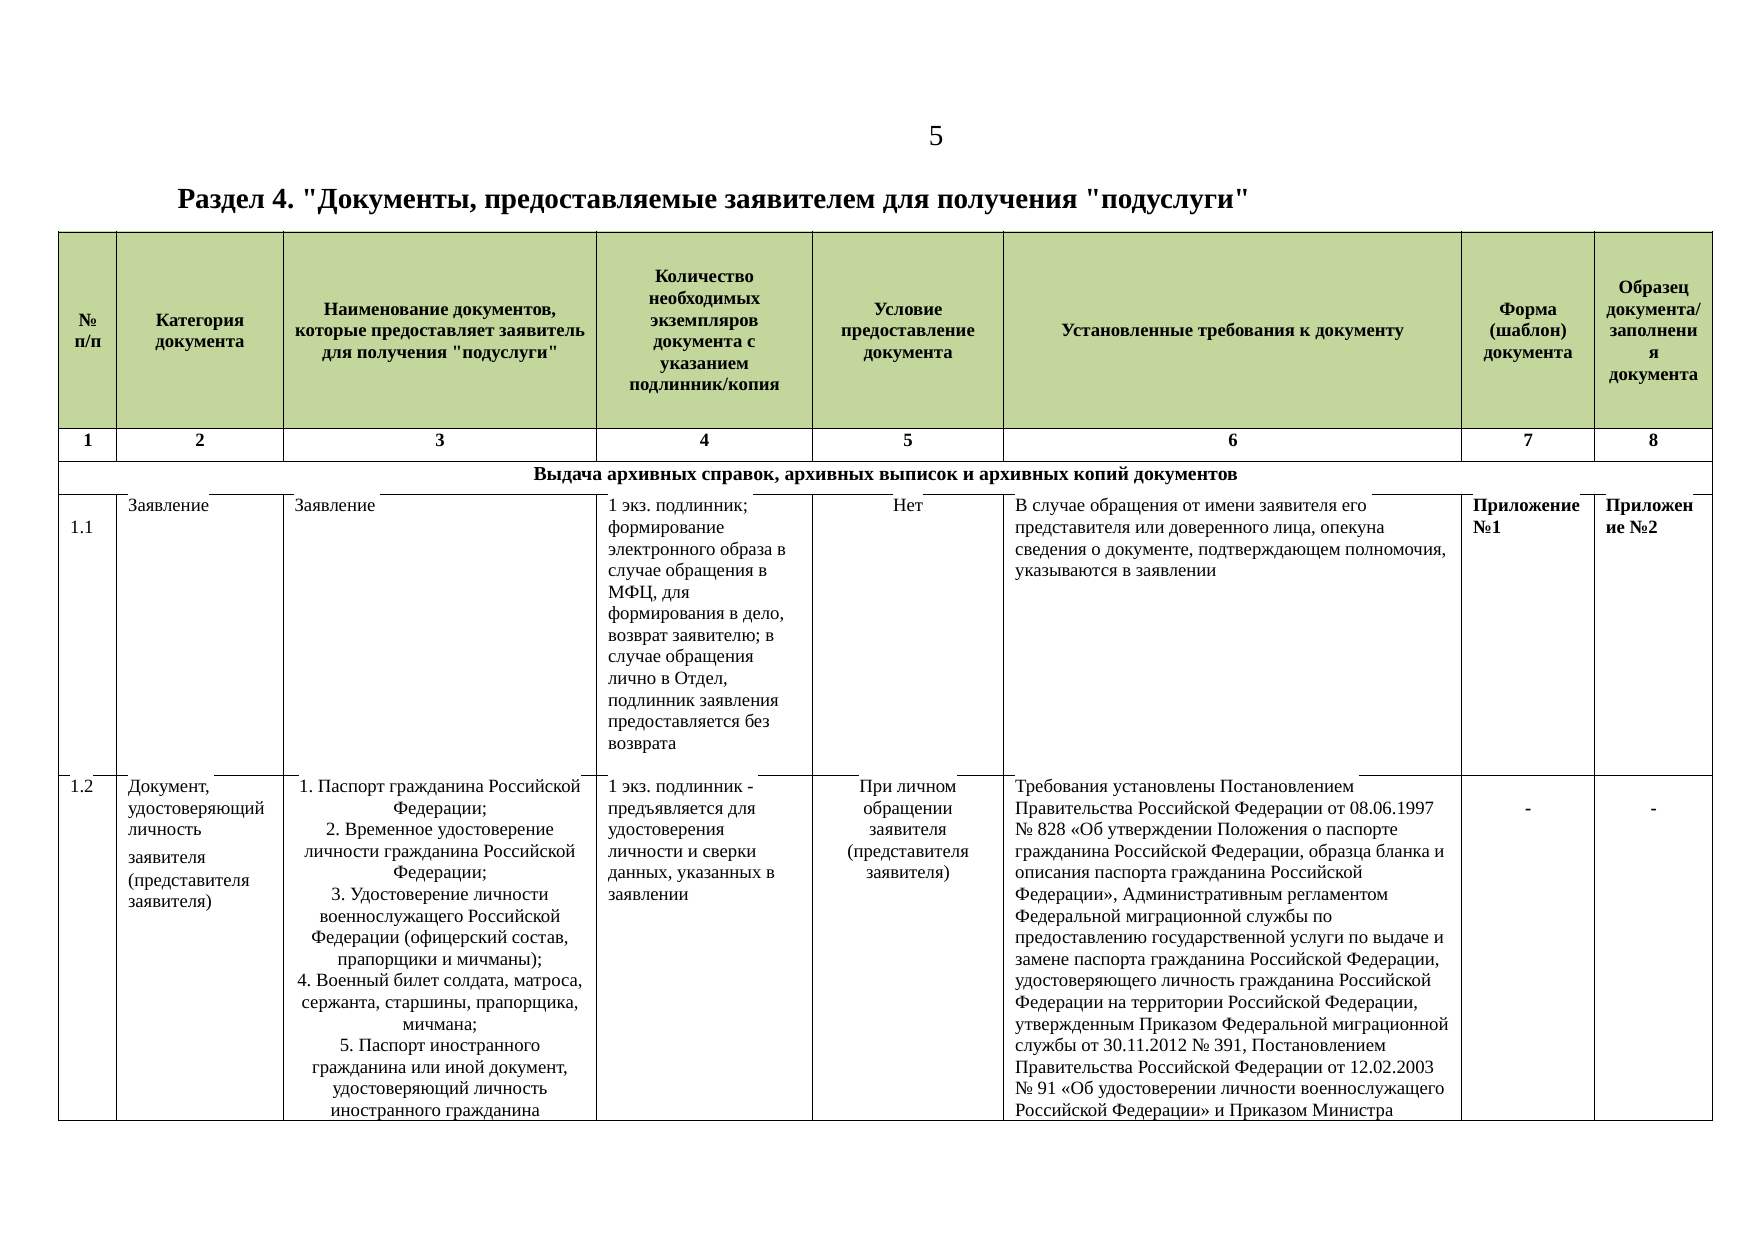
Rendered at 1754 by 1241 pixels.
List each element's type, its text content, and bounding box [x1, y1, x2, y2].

table_header Форма (шаблон) документа [1462, 233, 1594, 428]
table_cell - [1595, 776, 1712, 1120]
table_cell В случае обращения от имени заявителя его представителя или доверенного лица, опекуна сведения о документе, подтверждающем полномочия, указываются в заявлении [1004, 495, 1461, 775]
table_cell 8 [1595, 429, 1712, 461]
table_cell Приложение №1 [1462, 495, 1594, 775]
table_cell 2 [117, 429, 283, 461]
table_header Наименование документов, которые предоставляет заявитель для получения "подуслуги" [284, 233, 596, 428]
table_header Количество необходимых экземпляров документа с указанием подлинник/копия [597, 233, 812, 428]
table_cell 1.2 [59, 776, 116, 1120]
table_cell Документ, удостоверяющий личность заявителя (представителя заявителя) [117, 776, 283, 1120]
table_header Категория документа [117, 233, 283, 428]
table_cell 3 [284, 429, 596, 461]
table_header № п/п [59, 233, 116, 428]
table_cell 1 экз. подлинник - предъявляется для удостоверения личности и сверки данных, указанных в заявлении [597, 776, 812, 1120]
table_cell 1. Паспорт гражданина Российской Федерации; 2. Временное удостоверение личности гражданина Российской Федерации; 3. Удостоверение личности военнослужащего Российской Федерации (офицерский состав, прапорщики и мичманы); 4. Военный билет солдата, матроса, сержанта, старшины, прапорщика, мичмана; 5. Паспорт иностранного гражданина или иной документ, удостоверяющий личность иностранного гражданина [284, 776, 596, 1120]
table_cell Заявление [284, 495, 596, 775]
table_header Установленные требования к документу [1004, 233, 1461, 428]
table_cell 1 экз. подлинник; формирование электронного образа в случае обращения в МФЦ, для формирования в дело, возврат заявителю; в случае обращения лично в Отдел, подлинник заявления предоставляется без возврата [597, 495, 812, 775]
table_cell Заявление [117, 495, 283, 775]
table_cell 6 [1004, 429, 1461, 461]
table_cell 4 [597, 429, 812, 461]
table_cell Требования установлены Постановлением Правительства Российской Федерации от 08.06.1997 № 828 «Об утверждении Положения о паспорте гражданина Российской Федерации, образца бланка и описания паспорта гражданина Российской Федерации», Административным регламентом Федеральной миграционной службы по предоставлению государственной услуги по выдаче и замене паспорта гражданина Российской Федерации, удостоверяющего личность гражданина Российской Федерации на территории Российской Федерации, утвержденным Приказом Федеральной миграционной службы от 30.11.2012 № 391, Постановлением Правительства Российской Федерации от 12.02.2003 № 91 «Об удостоверении личности военнослужащего Российской Федерации» и Приказом Министра [1004, 776, 1461, 1120]
table_header Образец документа/заполнения документа [1595, 233, 1712, 428]
table_cell 7 [1462, 429, 1594, 461]
table_cell 1 [59, 429, 116, 461]
table_cell 1.1 [59, 495, 116, 775]
table_cell При личном обращении заявителя (представителя заявителя) [813, 776, 1003, 1120]
table_cell 5 [813, 429, 1003, 461]
table_cell Нет [813, 495, 1003, 775]
table_cell - [1462, 776, 1594, 1120]
table_cell Приложение №2 [1595, 495, 1712, 775]
text Раздел 4. "Документы, предоставляемые заявителем для получения "подуслуги" [177, 181, 1695, 215]
table_cell Выдача архивных справок, архивных выписок и архивных копий документов [59, 462, 1712, 494]
table_header Условие предоставление документа [813, 233, 1003, 428]
